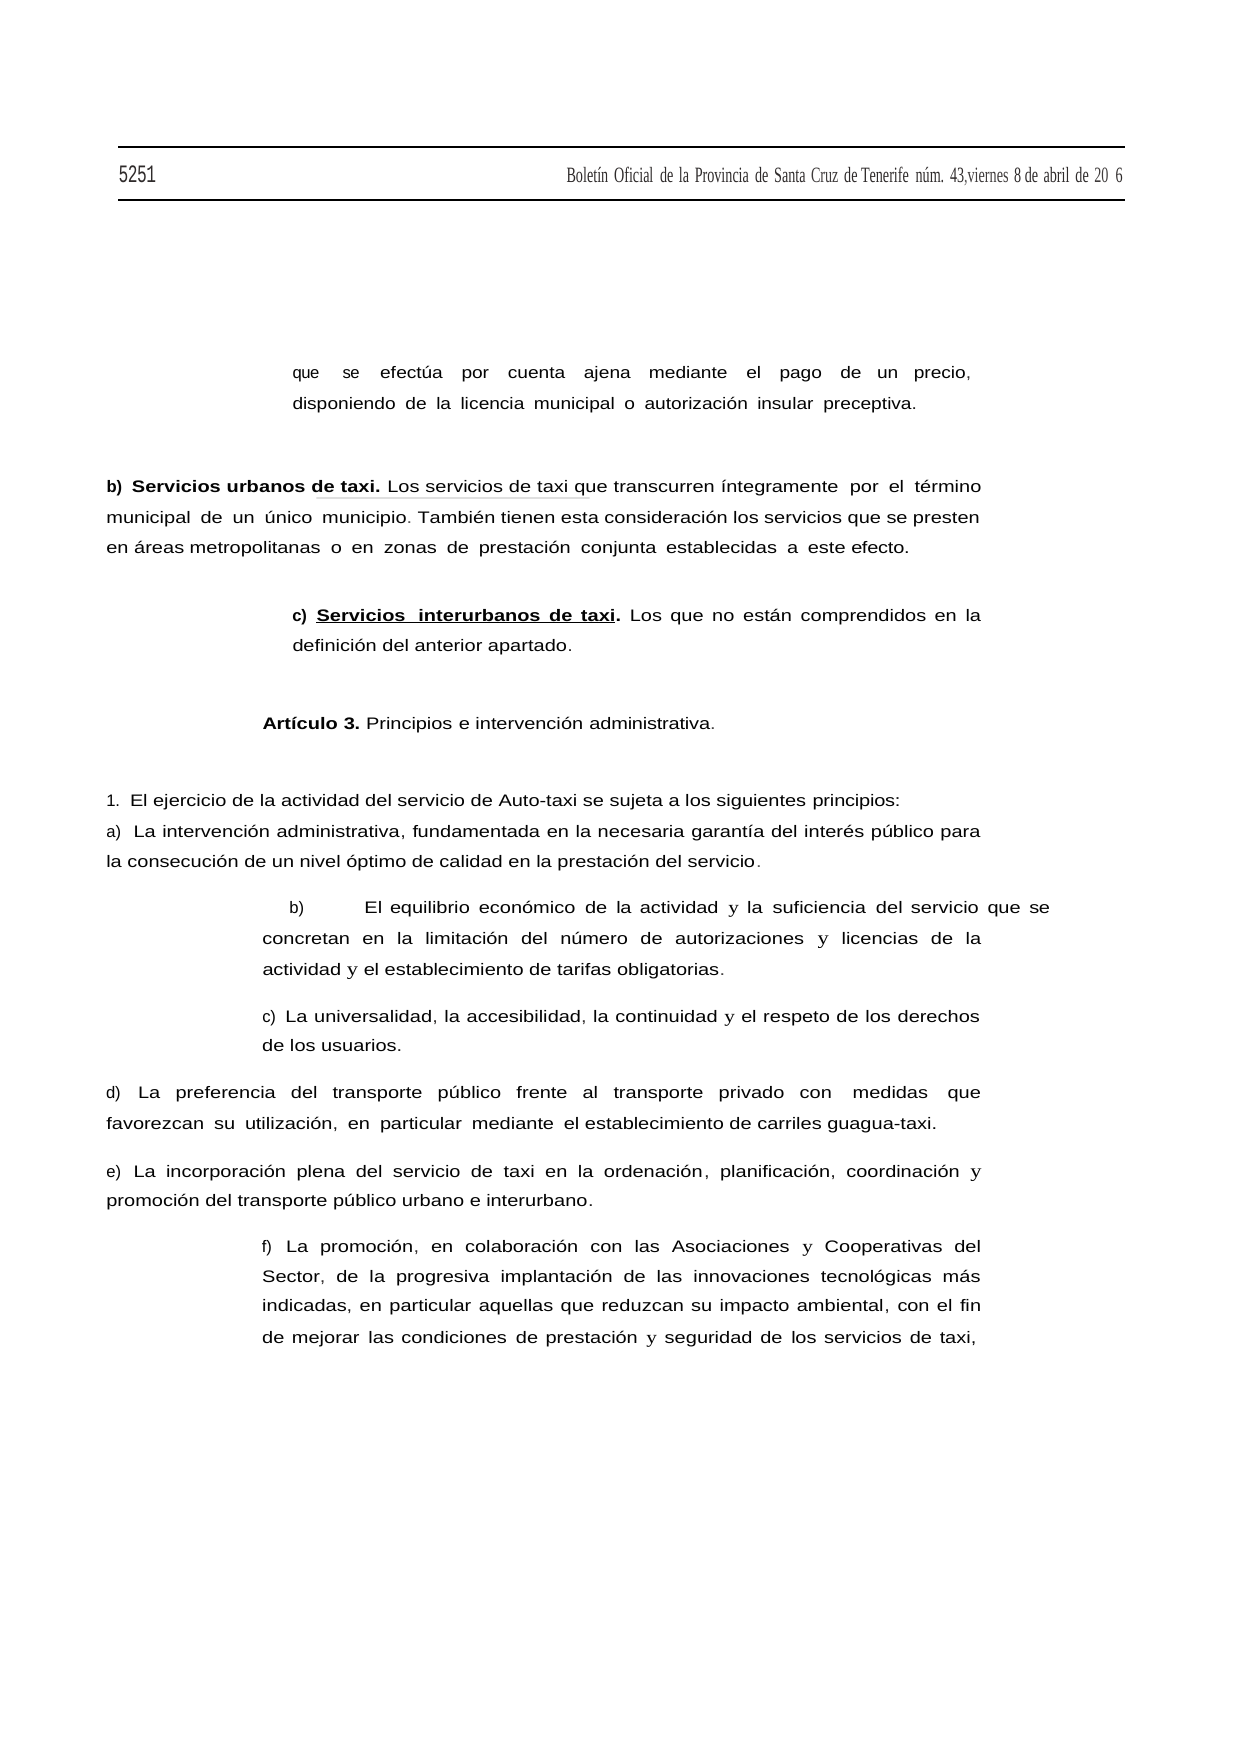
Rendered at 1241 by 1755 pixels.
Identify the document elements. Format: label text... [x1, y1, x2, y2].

list La universalidad, la accesibilidad, la continuidad y el respeto de los derechos de los usuarios. [262, 1006, 980, 1055]
list La promoción, en colaboración con las Asociaciones y Cooperativas del Sector, de la progresiva implantación de las innovaciones tecnológicas más indicadas, en particular aquellas que reduzcan su impacto ambiental, con el fin de mejorar las condiciones de prestación y seguridad de los servicios de taxi, [262, 1236, 981, 1347]
list La preferencia del transporte público frente al transporte privado con medidas que favorezcan su utilización, en particular mediante el establecimiento de carriles guagua-taxi. [106, 1083, 981, 1133]
list Servicios interurbanos de taxi. Los que no están comprendidos en la definición del anterior apartado. [292, 605, 981, 655]
list Servicios urbanos de taxi. Los servicios de taxi que transcurren íntegramente por el término municipal de un único municipio. También tienen esta consideración los servicios que se presten en áreas metropolitanas o en zonas de prestación conjunta establecidas a este efecto. [106, 477, 981, 557]
list La incorporación plena del servicio de taxi en la ordenación, planificación, coordinación y promoción del transporte público urbano e interurbano. [106, 1160, 982, 1210]
list La intervención administrativa, fundamentada en la necesaria garantía del interés público para la consecución de un nivel óptimo de calidad en la prestación del servicio. [106, 822, 981, 871]
list El ejercicio de la actividad del servicio de Auto-taxi se sujeta a los siguientes principios: [106, 791, 981, 810]
text Artículo 3. Principios e intervención administrativa. [262, 714, 1136, 733]
text que se efectúa por cuenta ajena mediante el pago de un precio, disponiendo de la licencia municipal o autorización insular preceptiva. [292, 363, 982, 413]
text concretan en la limitación del número de autorizaciones y licencias de la actividad y el establecimiento de tarifas obligatorias. [262, 927, 981, 979]
list El equilibrio económico de la actividad y la suficiencia del servicio que se [289, 898, 1136, 918]
